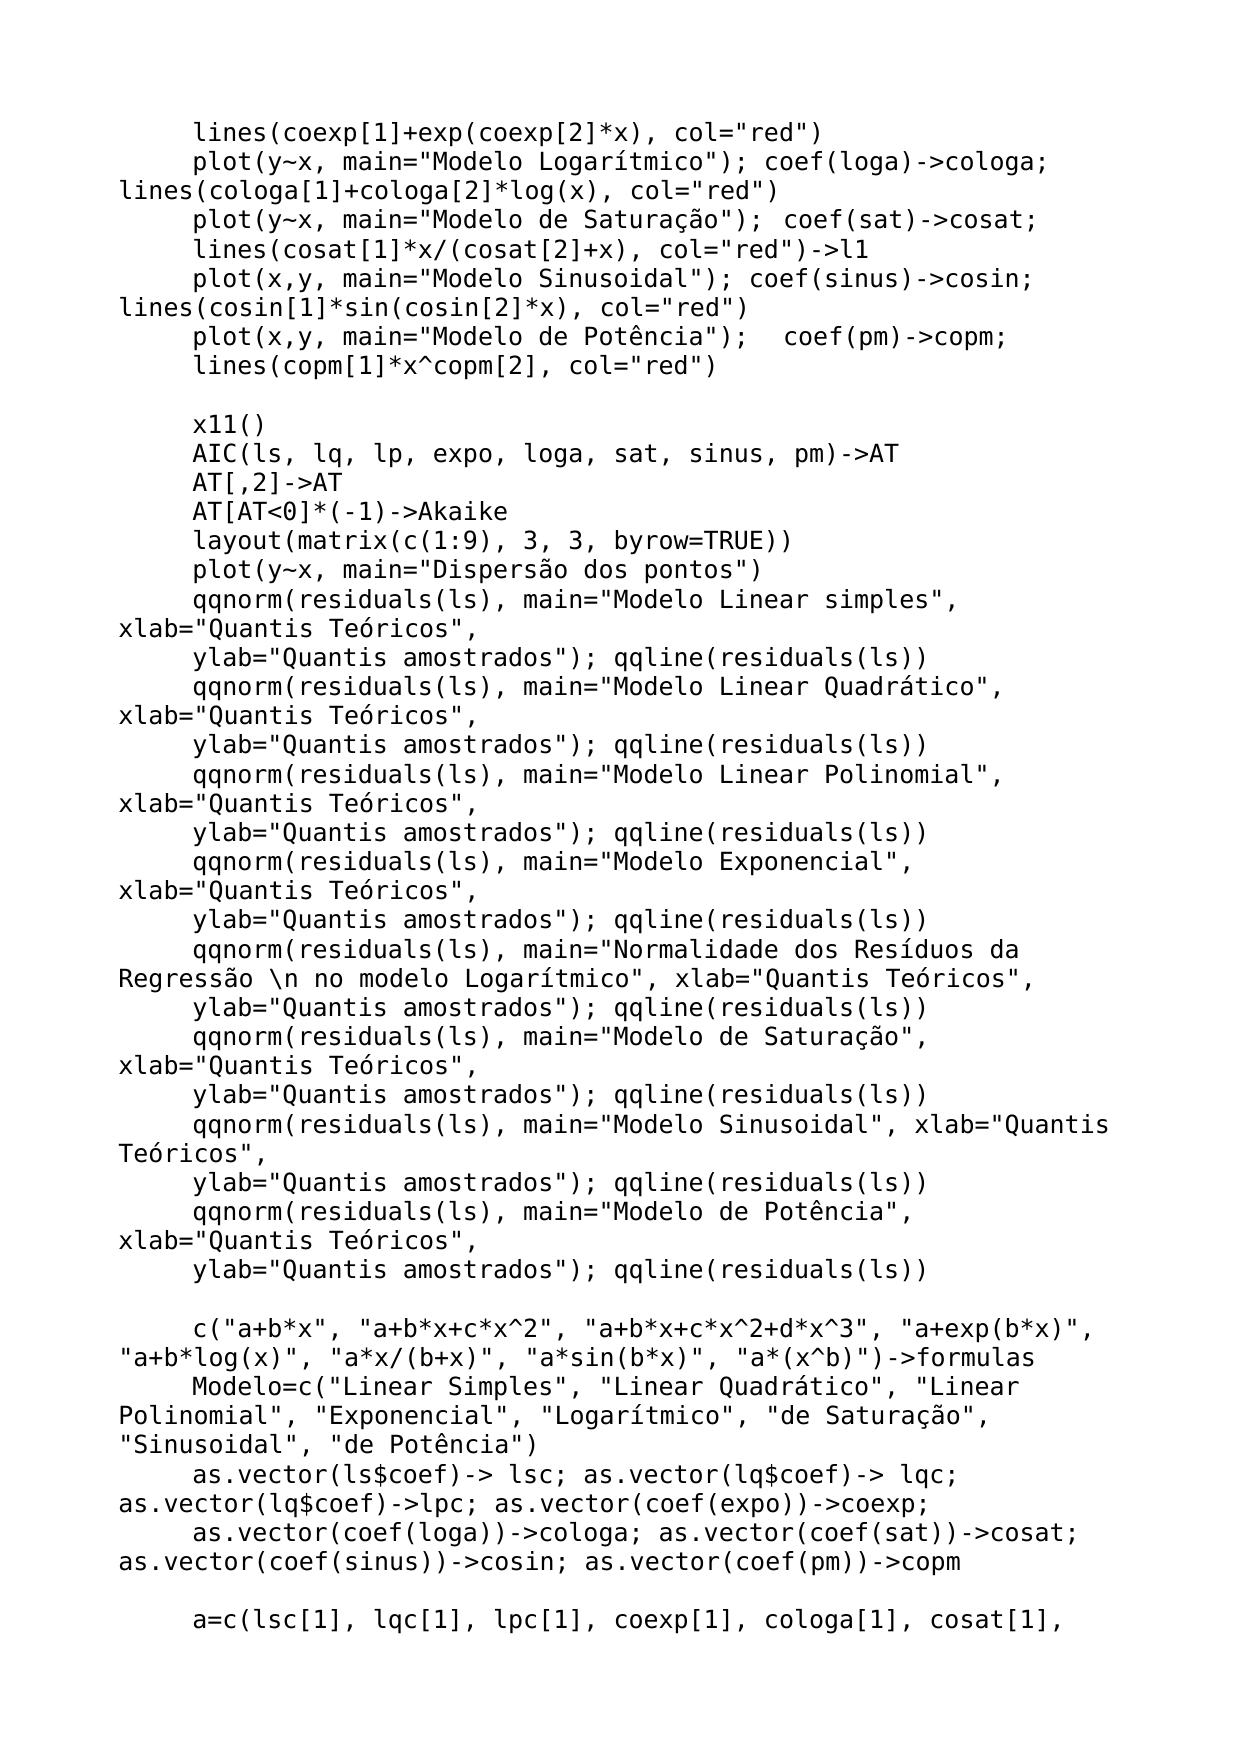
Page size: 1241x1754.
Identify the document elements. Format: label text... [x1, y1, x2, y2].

text lines(coexp[1]+exp(coexp[2]*x), col="red") plot(y~x, main="Modelo Logarítmico"); coef(loga)->cologa; lines(cologa[1]+cologa[2]*log(x), col="red") plot(y~x, main="Modelo de Saturação"); coef(sat)->cosat; lines(cosat[1]*x/(cosat[2]+x), col="red")->l1 plot(x,y, main="Modelo Sinusoidal"); coef(sinus)->cosin; lines(cosin[1]*sin(cosin[2]*x), col="red") plot(x,y, main="Modelo de Potência"); coef(pm)->copm; lines(copm[1]*x^copm[2], col="red") x11() AIC(ls, lq, lp, expo, loga, sat, sinus, pm)->AT AT[,2]->AT AT[AT<0]*(-1)->Akaike layout(matrix(c(1:9), 3, 3, byrow=TRUE)) plot(y~x, main="Dispersão dos pontos") qqnorm(residuals(ls), main="Modelo Linear simples", xlab="Quantis Teóricos", ylab="Quantis amostrados"); qqline(residuals(ls)) qqnorm(residuals(ls), main="Modelo Linear Quadrático", xlab="Quantis Teóricos", ylab="Quantis amostrados"); qqline(residuals(ls)) qqnorm(residuals(ls), main="Modelo Linear Polinomial", xlab="Quantis Teóricos", ylab="Quantis amostrados"); qqline(residuals(ls)) qqnorm(residuals(ls), main="Modelo Exponencial", xlab="Quantis Teóricos", ylab="Quantis amostrados"); qqline(residuals(ls)) qqnorm(residuals(ls), main="Normalidade dos Resíduos da Regressão \n no modelo Logarítmico", xlab="Quantis Teóricos", ylab="Quantis amostrados"); qqline(residuals(ls)) qqnorm(residuals(ls), main="Modelo de Saturação", xlab="Quantis Teóricos", ylab="Quantis amostrados"); qqline(residuals(ls)) qqnorm(residuals(ls), main="Modelo Sinusoidal", xlab="Quantis Teóricos", ylab="Quantis amostrados"); qqline(residuals(ls)) qqnorm(residuals(ls), main="Modelo de Potência", xlab="Quantis Teóricos", ylab="Quantis amostrados"); qqline(residuals(ls)) c("a+b*x", "a+b*x+c*x^2", "a+b*x+c*x^2+d*x^3", "a+exp(b*x)", "a+b*log(x)", "a*x/(b+x)", "a*sin(b*x)", "a*(x^b)")->formulas Modelo=c("Linear Simples", "Linear Quadrático", "Linear Polinomial", "Exponencial", "Logarítmico", "de Saturação", "Sinusoidal", "de Potência") as.vector(ls$coef)-> lsc; as.vector(lq$coef)-> lqc; as.vector(lq$coef)->lpc; as.vector(coef(expo))->coexp; as.vector(coef(loga))->cologa; as.vector(coef(sat))->cosat; as.vector(coef(sinus))->cosin; as.vector(coef(pm))->copm a=c(lsc[1], lqc[1], lpc[1], coexp[1], cologa[1], cosat[1], [118, 118, 1122, 1635]
